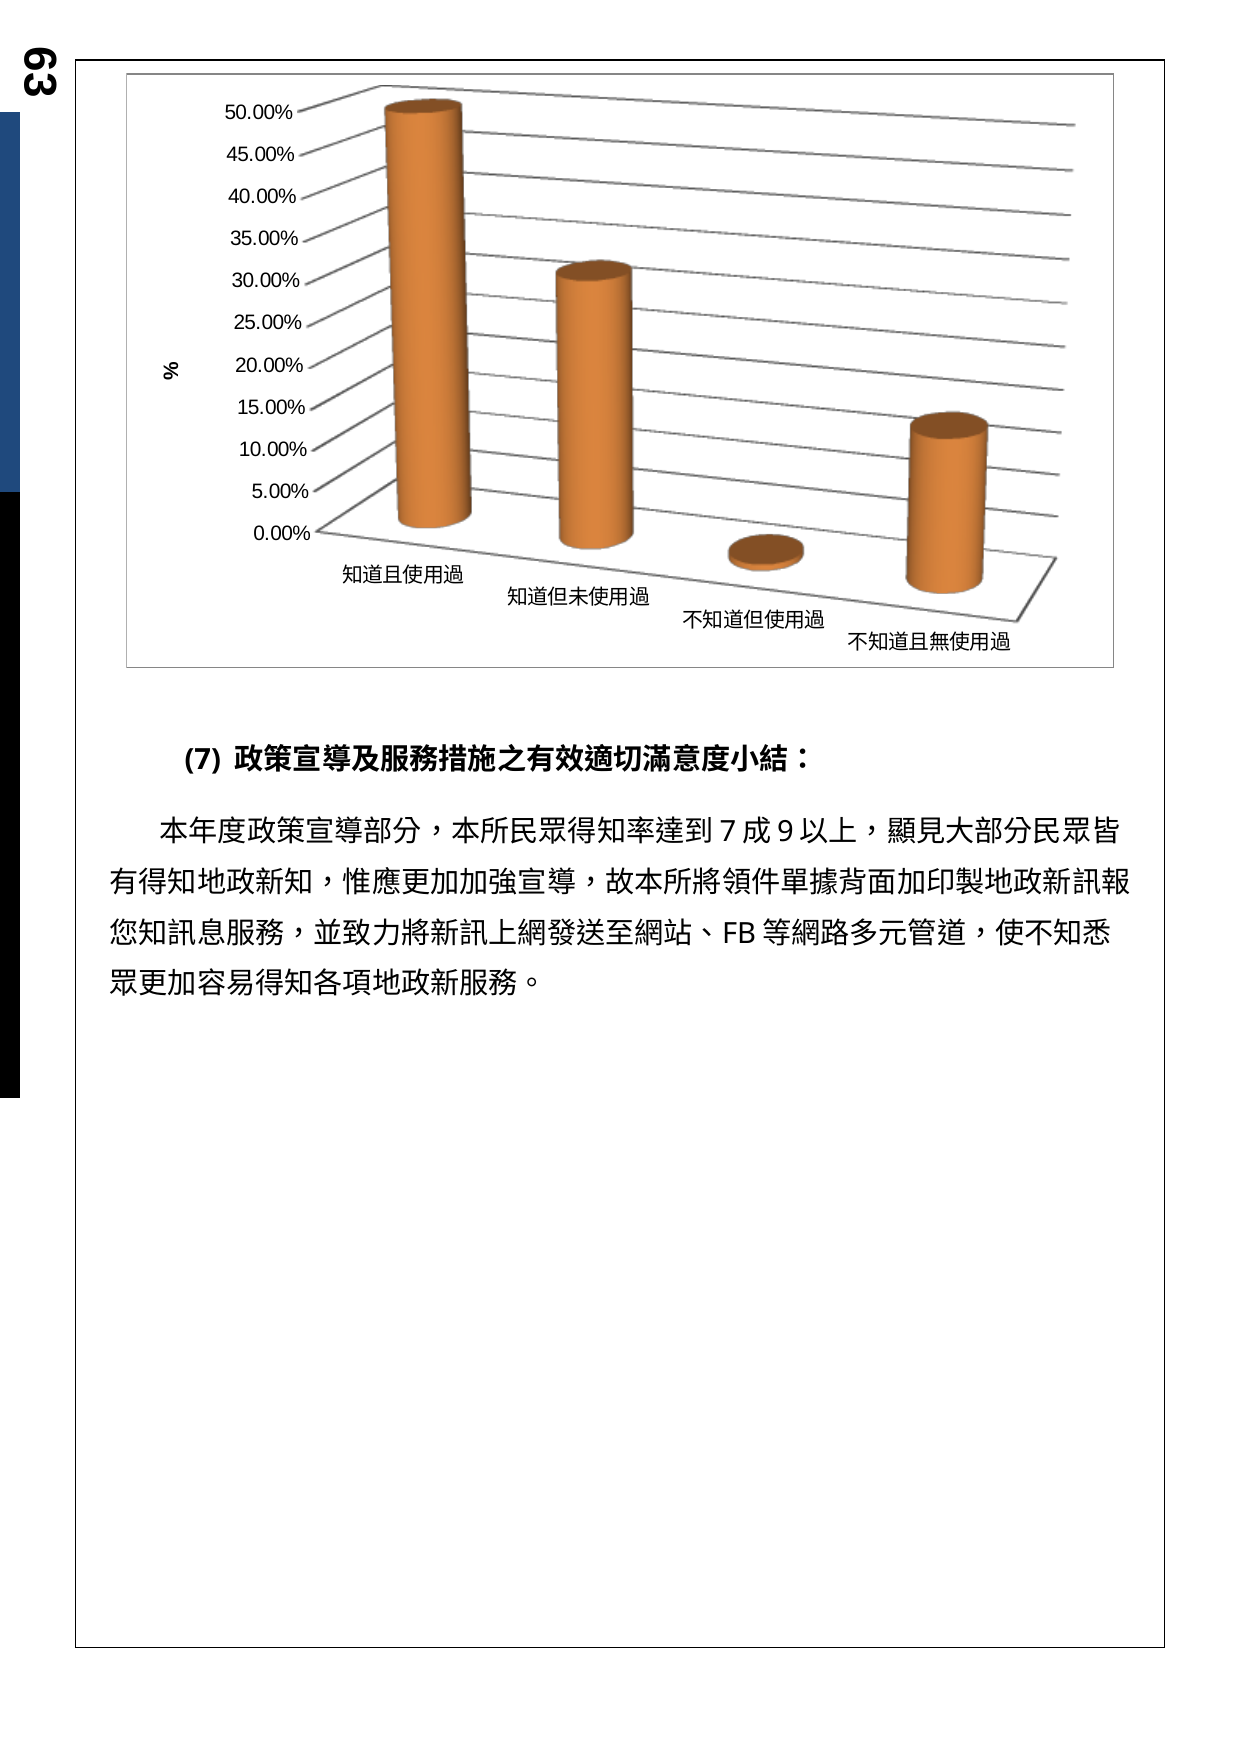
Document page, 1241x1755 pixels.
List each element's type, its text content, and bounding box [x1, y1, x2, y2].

list 政策宣導及服務措施之有效適切滿意度小結： [184, 736, 1131, 778]
text 本年度政策宣導部分，本所民眾得知率達到7成9以上，顯見大部分民眾皆有得知地政新知，惟應更加加強宣導，故本所將領件單據背面加印製地政新訊報您知訊息服務，並致力將新訊上網發送至網站、FB等網路多元管道，使不知悉眾更加容易得知各項地政新服務。 [109, 808, 1131, 1002]
